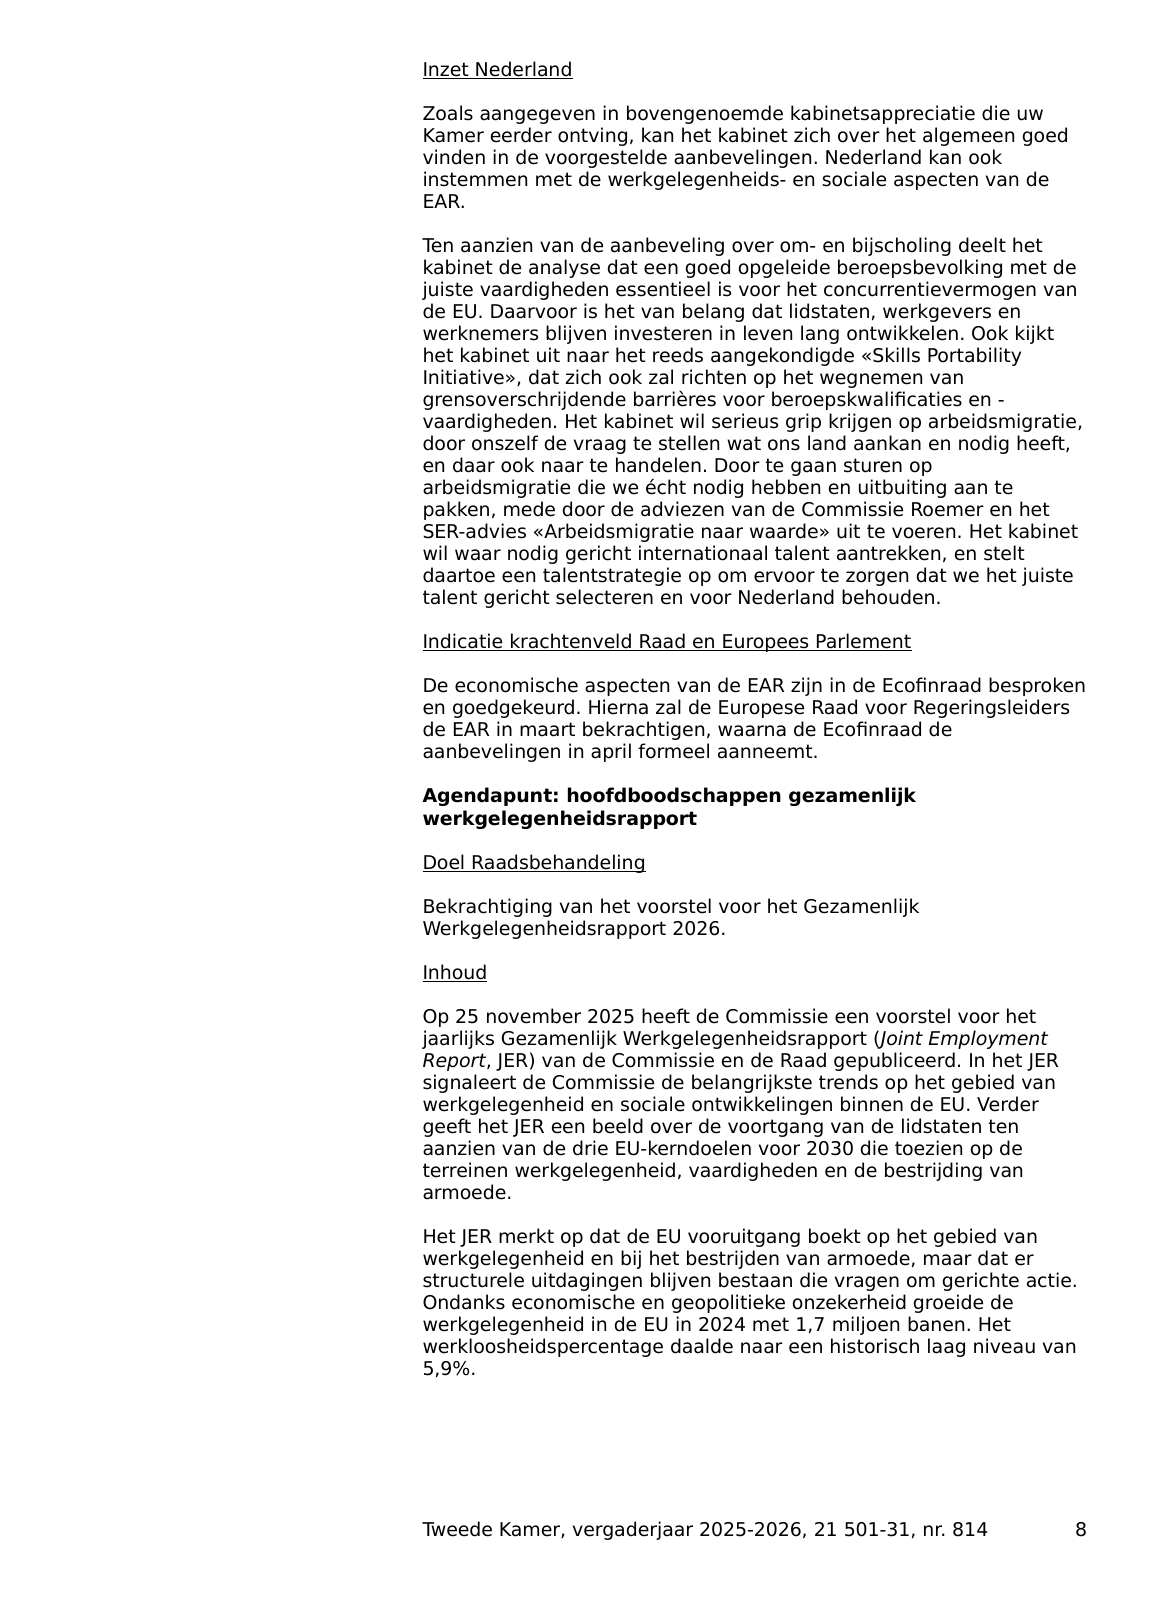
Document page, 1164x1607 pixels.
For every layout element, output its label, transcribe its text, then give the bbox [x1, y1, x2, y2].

text Zoals aangegeven in bovengenoemde kabinetsappreciatie die uw Kamer eerder ontving, kan het kabinet zich over het algemeen goed vinden in de voorgestelde aanbevelingen. Nederland kan ook instemmen met de werkgelegenheids- en sociale aspecten van de EAR. [422, 103, 1087, 213]
text Bekrachtiging van het voorstel voor het Gezamenlijk Werkgelegenheidsrapport 2026. [422, 896, 1087, 940]
text Het JER merkt op dat de EU vooruitgang boekt op het gebied van werkgelegenheid en bij het bestrijden van armoede, maar dat er structurele uitdagingen blijven bestaan die vragen om gerichte actie. Ondanks economische en geopolitieke onzekerheid groeide de werkgelegenheid in de EU in 2024 met 1,7 miljoen banen. Het werkloosheidspercentage daalde naar een historisch laag niveau van 5,9%. [422, 1226, 1087, 1380]
text Op 25 november 2025 heeft de Commissie een voorstel voor het jaarlijks Gezamenlijk Werkgelegenheidsrapport (Joint Employment Report, JER) van de Commissie en de Raad gepubliceerd. In het JER signaleert de Commissie de belangrijkste trends op het gebied van werkgelegenheid en sociale ontwikkelingen binnen de EU. Verder geeft het JER een beeld over de voortgang van de lidstaten ten aanzien van de drie EU-kerndoelen voor 2030 die toezien op de terreinen werkgelegenheid, vaardigheden en de bestrijding van armoede. [422, 1006, 1087, 1204]
subtitle Inzet Nederland [422, 59, 1087, 81]
subtitle Doel Raadsbehandeling [422, 852, 1087, 873]
text Ten aanzien van de aanbeveling over om- en bijscholing deelt het kabinet de analyse dat een goed opgeleide beroepsbevolking met de juiste vaardigheden essentieel is voor het concurrentievermogen van de EU. Daarvoor is het van belang dat lidstaten, werkgevers en werknemers blijven investeren in leven lang ontwikkelen. Ook kijkt het kabinet uit naar het reeds aangekondigde «Skills Portability Initiative», dat zich ook zal richten op het wegnemen van grensoverschrijdende barrières voor beroepskwalificaties en -vaardigheden. Het kabinet wil serieus grip krijgen op arbeidsmigratie, door onszelf de vraag te stellen wat ons land aankan en nodig heeft, en daar ook naar te handelen. Door te gaan sturen op arbeidsmigratie die we écht nodig hebben en uitbuiting aan te pakken, mede door de adviezen van de Commissie Roemer en het SER-advies «Arbeidsmigratie naar waarde» uit te voeren. Het kabinet wil waar nodig gericht internationaal talent aantrekken, en stelt daartoe een talentstrategie op om ervoor te zorgen dat we het juiste talent gericht selecteren en voor Nederland behouden. [422, 235, 1087, 609]
text De economische aspecten van de EAR zijn in de Ecofinraad besproken en goedgekeurd. Hierna zal de Europese Raad voor Regeringsleiders de EAR in maart bekrachtigen, waarna de Ecofinraad de aanbevelingen in april formeel aanneemt. [422, 675, 1087, 763]
subtitle Inhoud [422, 962, 1087, 984]
subtitle Indicatie krachtenveld Raad en Europees Parlement [422, 631, 1087, 653]
subtitle Agendapunt: hoofdboodschappen gezamenlijk werkgelegenheidsrapport [422, 785, 1087, 829]
